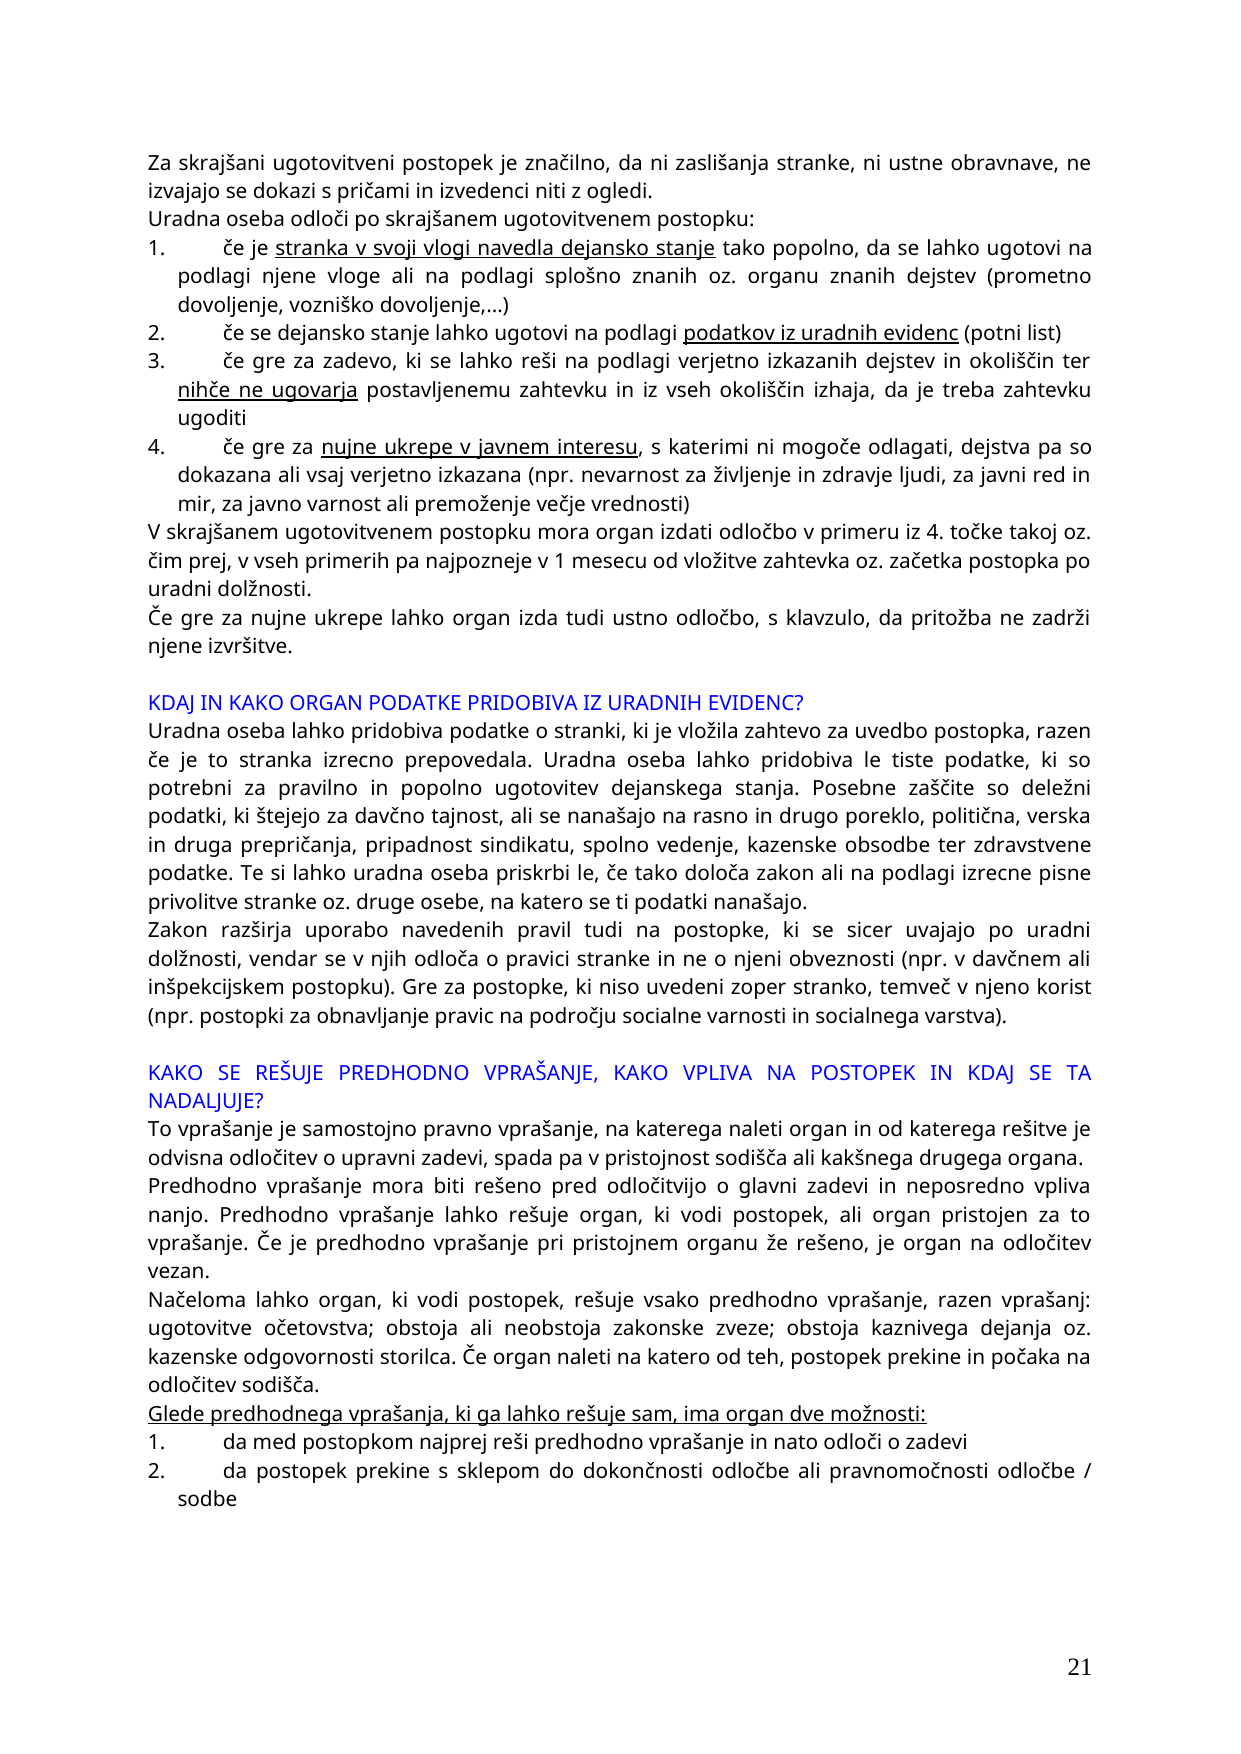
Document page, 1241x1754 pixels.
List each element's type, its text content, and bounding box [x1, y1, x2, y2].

list če se dejansko stanje lahko ugotovi na podlagi podatkov iz uradnih evidenc (potni list) [148, 318, 1093, 347]
text Predhodno vprašanje mora biti rešeno pred odločitvijo o glavni zadevi in neposredno vpliva nanjo. Predhodno vprašanje lahko rešuje organ, ki vodi postopek, ali organ pristojen za to vprašanje. Če je predhodno vprašanje pri pristojnem organu že rešeno, je organ na odločitev vezan. [148, 1171, 1093, 1285]
text Načeloma lahko organ, ki vodi postopek, rešuje vsako predhodno vprašanje, razen vprašanj: ugotovitve očetovstva; obstoja ali neobstoja zakonske zveze; obstoja kaznivega dejanja oz. kazenske odgovornosti storilca. Če organ naleti na katero od teh, postopek prekine in počaka na odločitev sodišča. [148, 1285, 1093, 1399]
list če je stranka v svoji vlogi navedla dejansko stanje tako popolno, da se lahko ugotovi na podlagi njene vloge ali na podlagi splošno znanih oz. organu znanih dejstev (prometno dovoljenje, vozniško dovoljenje,…) [148, 233, 1093, 318]
text KDAJ IN KAKO ORGAN PODATKE PRIDOBIVA IZ URADNIH EVIDENC? [148, 688, 1093, 716]
list da med postopkom najprej reši predhodno vprašanje in nato odloči o zadevi [148, 1427, 1093, 1456]
text Uradna oseba odloči po skrajšanem ugotovitvenem postopku: [148, 204, 1093, 233]
text To vprašanje je samostojno pravno vprašanje, na katerega naleti organ in od katerega rešitve je odvisna odločitev o upravni zadevi, spada pa v pristojnost sodišča ali kakšnega drugega organa. [148, 1114, 1093, 1171]
list če gre za nujne ukrepe v javnem interesu, s katerimi ni mogoče odlagati, dejstva pa so dokazana ali vsaj verjetno izkazana (npr. nevarnost za življenje in zdravje ljudi, za javni red in mir, za javno varnost ali premoženje večje vrednosti) [148, 432, 1093, 517]
list če gre za zadevo, ki se lahko reši na podlagi verjetno izkazanih dejstev in okoliščin ter nihče ne ugovarja postavljenemu zahtevku in iz vseh okoliščin izhaja, da je treba zahtevku ugoditi [148, 347, 1093, 432]
text Uradna oseba lahko pridobiva podatke o stranki, ki je vložila zahtevo za uvedbo postopka, razen če je to stranka izrecno prepovedala. Uradna oseba lahko pridobiva le tiste podatke, ki so potrebni za pravilno in popolno ugotovitev dejanskega stanja. Posebne zaščite so deležni podatki, ki štejejo za davčno tajnost, ali se nanašajo na rasno in drugo poreklo, politična, verska in druga prepričanja, pripadnost sindikatu, spolno vedenje, kazenske obsodbe ter zdravstvene podatke. Te si lahko uradna oseba priskrbi le, če tako določa zakon ali na podlagi izrecne pisne privolitve stranke oz. druge osebe, na katero se ti podatki nanašajo. [148, 716, 1093, 915]
text Za skrajšani ugotovitveni postopek je značilno, da ni zaslišanja stranke, ni ustne obravnave, ne izvajajo se dokazi s pričami in izvedenci niti z ogledi. [148, 148, 1093, 204]
text Glede predhodnega vprašanja, ki ga lahko rešuje sam, ima organ dve možnosti: [148, 1399, 1093, 1427]
text KAKO SE REŠUJE PREDHODNO VPRAŠANJE, KAKO VPLIVA NA POSTOPEK IN KDAJ SE TA NADALJUJE? [148, 1058, 1093, 1114]
text V skrajšanem ugotovitvenem postopku mora organ izdati odločbo v primeru iz 4. točke takoj oz. čim prej, v vseh primerih pa najpozneje v 1 mesecu od vložitve zahtevka oz. začetka postopka po uradni dolžnosti. [148, 517, 1093, 603]
text Zakon razširja uporabo navedenih pravil tudi na postopke, ki se sicer uvajajo po uradni dolžnosti, vendar se v njih odloča o pravici stranke in ne o njeni obveznosti (npr. v davčnem ali inšpekcijskem postopku). Gre za postopke, ki niso uvedeni zoper stranko, temveč v njeno korist (npr. postopki za obnavljanje pravic na področju socialne varnosti in socialnega varstva). [148, 915, 1093, 1029]
list da postopek prekine s sklepom do dokončnosti odločbe ali pravnomočnosti odločbe / sodbe [148, 1456, 1093, 1513]
text Če gre za nujne ukrepe lahko organ izda tudi ustno odločbo, s klavzulo, da pritožba ne zadrži njene izvršitve. [148, 603, 1093, 659]
